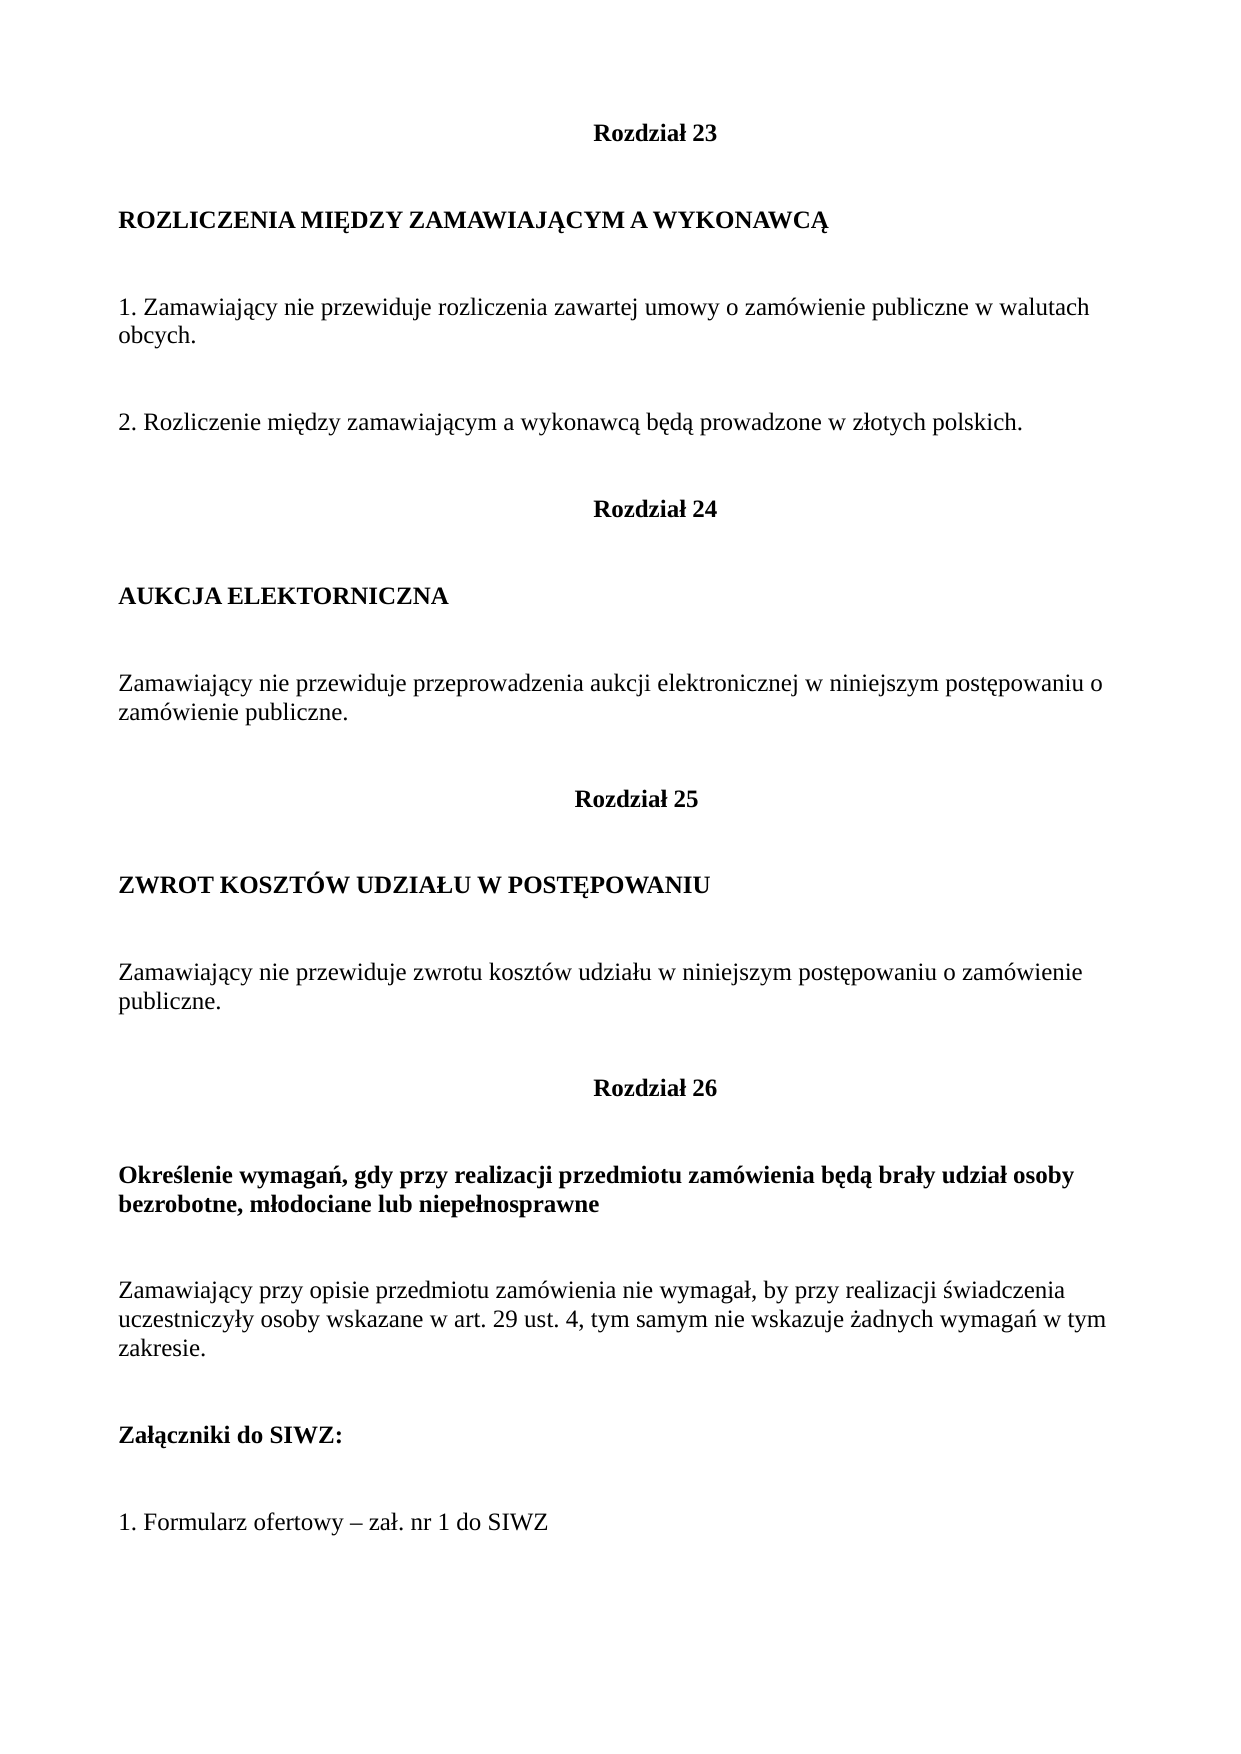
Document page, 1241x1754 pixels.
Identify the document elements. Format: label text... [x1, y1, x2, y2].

text ROZLICZENIA MIĘDZY ZAMAWIAJĄCYM A WYKONAWCĄ [118, 205, 1122, 234]
text Rozdział 24 [118, 494, 1122, 523]
text 1. Zamawiający nie przewiduje rozliczenia zawartej umowy o zamówienie publiczne w walutach obcych. [118, 292, 1122, 349]
text Załączniki do SIWZ: [118, 1420, 1122, 1449]
text Zamawiający przy opisie przedmiotu zamówienia nie wymagał, by przy realizacji świadczenia uczestniczyły osoby wskazane w art. 29 ust. 4, tym samym nie wskazuje żadnych wymagań w tym zakresie. [118, 1276, 1122, 1362]
text 2. Rozliczenie między zamawiającym a wykonawcą będą prowadzone w złotych polskich. [118, 407, 1122, 436]
text ZWROT KOSZTÓW UDZIAŁU W POSTĘPOWANIU [118, 871, 1122, 899]
text Rozdział 23 [118, 118, 1122, 147]
text Rozdział 25 [118, 784, 1122, 812]
text Rozdział 26 [118, 1073, 1122, 1102]
text Określenie wymagań, gdy przy realizacji przedmiotu zamówienia będą brały udział osoby bezrobotne, młodociane lub niepełnosprawne [118, 1160, 1122, 1217]
text 1. Formularz ofertowy – zał. nr 1 do SIWZ [118, 1507, 1122, 1536]
text Zamawiający nie przewiduje zwrotu kosztów udziału w niniejszym postępowaniu o zamówienie publiczne. [118, 957, 1122, 1015]
text AUKCJA ELEKTORNICZNA [118, 581, 1122, 610]
text Zamawiający nie przewiduje przeprowadzenia aukcji elektronicznej w niniejszym postępowaniu o zamówienie publiczne. [118, 668, 1122, 726]
